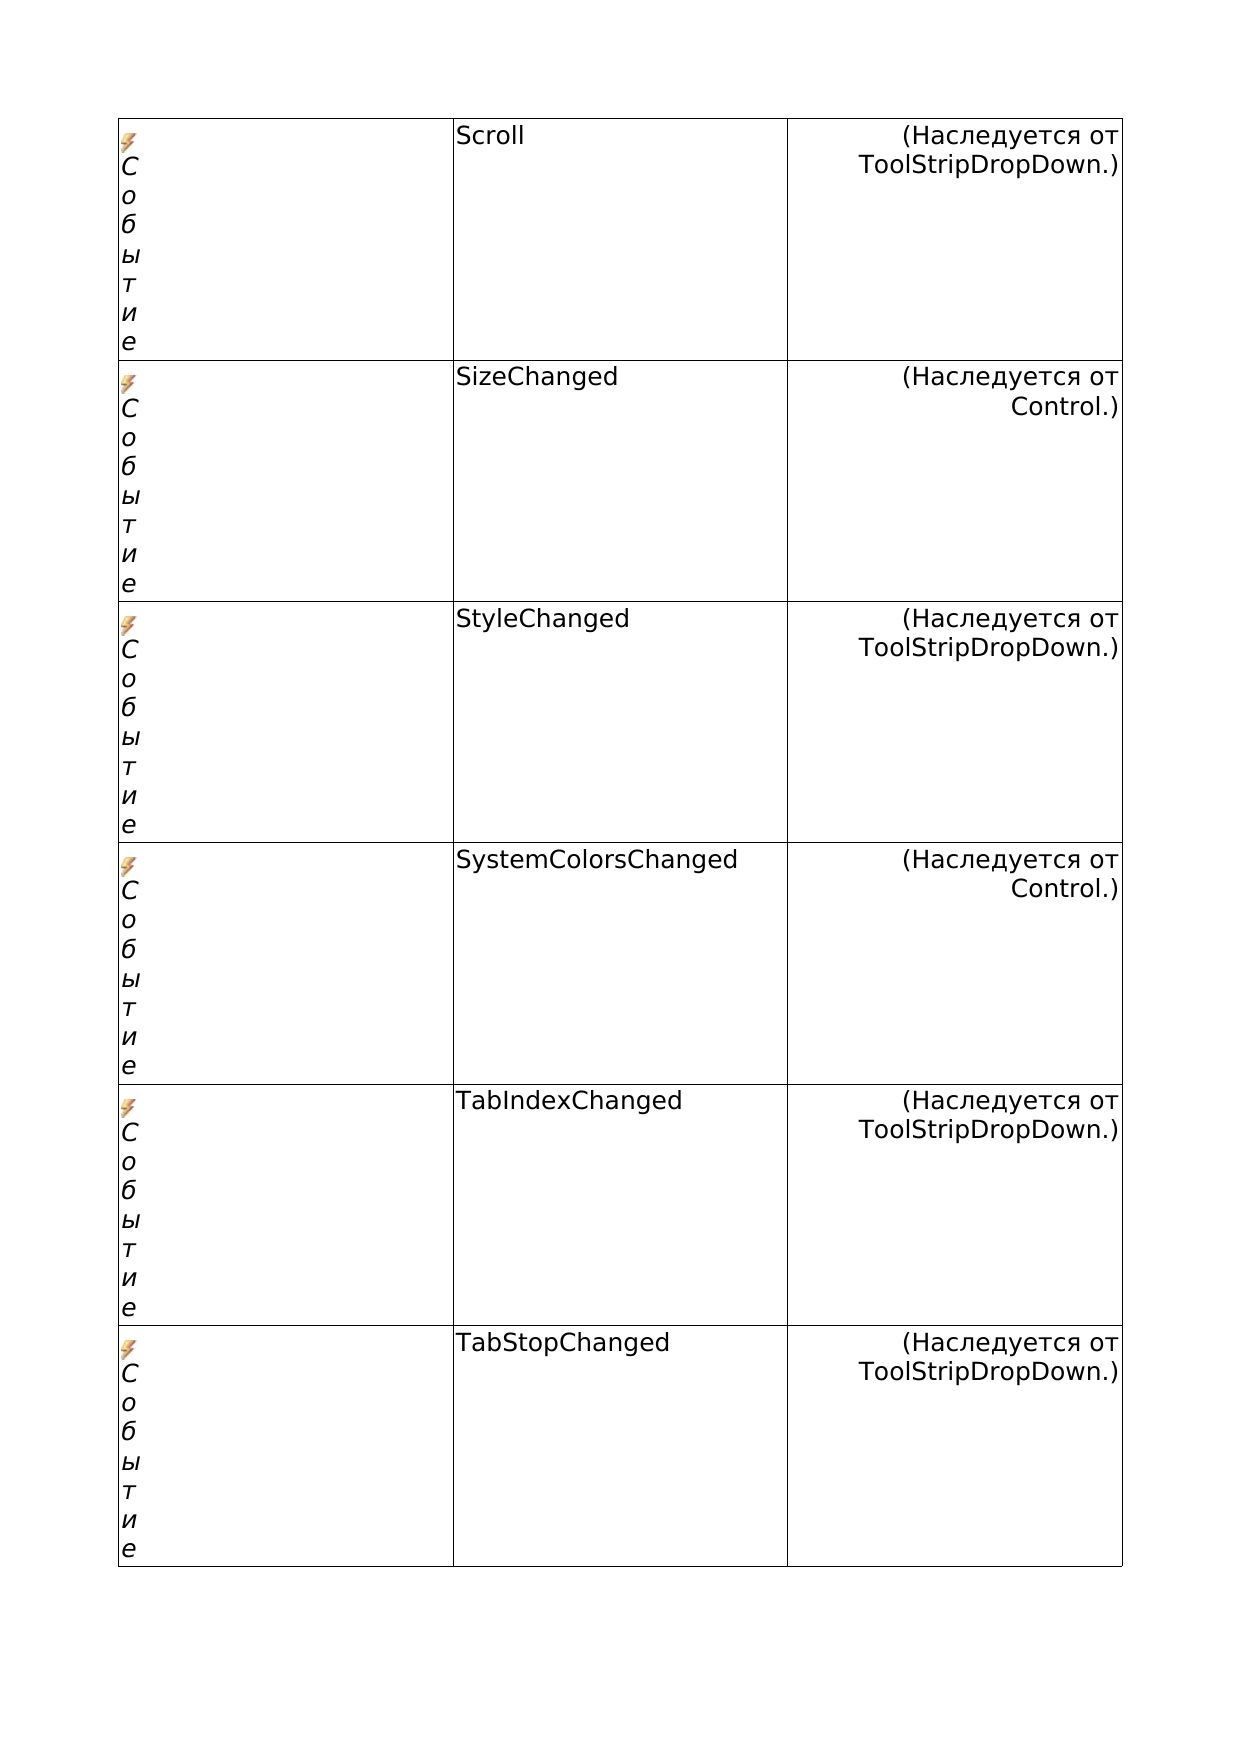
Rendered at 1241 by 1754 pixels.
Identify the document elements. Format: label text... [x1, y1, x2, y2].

table_cell (Наследуется от ToolStripDropDown.) [788, 1085, 1122, 1325]
table_cell [119, 361, 453, 601]
table_cell [119, 1085, 453, 1325]
table_cell SystemColorsChanged [454, 843, 787, 1083]
picture [121, 616, 137, 636]
picture [121, 1340, 137, 1360]
table_cell [119, 1326, 453, 1566]
table_cell Scroll [454, 119, 787, 359]
picture [121, 375, 137, 394]
table_cell [119, 602, 453, 842]
table_cell (Наследуется от ToolStripDropDown.) [788, 602, 1122, 842]
table_cell TabIndexChanged [454, 1085, 787, 1325]
picture [121, 857, 137, 877]
table_cell (Наследуется от Control.) [788, 843, 1122, 1083]
picture [121, 133, 137, 153]
table_cell (Наследуется от Control.) [788, 361, 1122, 601]
table_cell SizeChanged [454, 361, 787, 601]
table_cell TabStopChanged [454, 1326, 787, 1566]
table_cell [119, 843, 453, 1083]
table_cell StyleChanged [454, 602, 787, 842]
table_cell (Наследуется от ToolStripDropDown.) [788, 119, 1122, 359]
table_cell (Наследуется от ToolStripDropDown.) [788, 1326, 1122, 1566]
picture [121, 1099, 137, 1118]
table_cell [119, 119, 453, 359]
